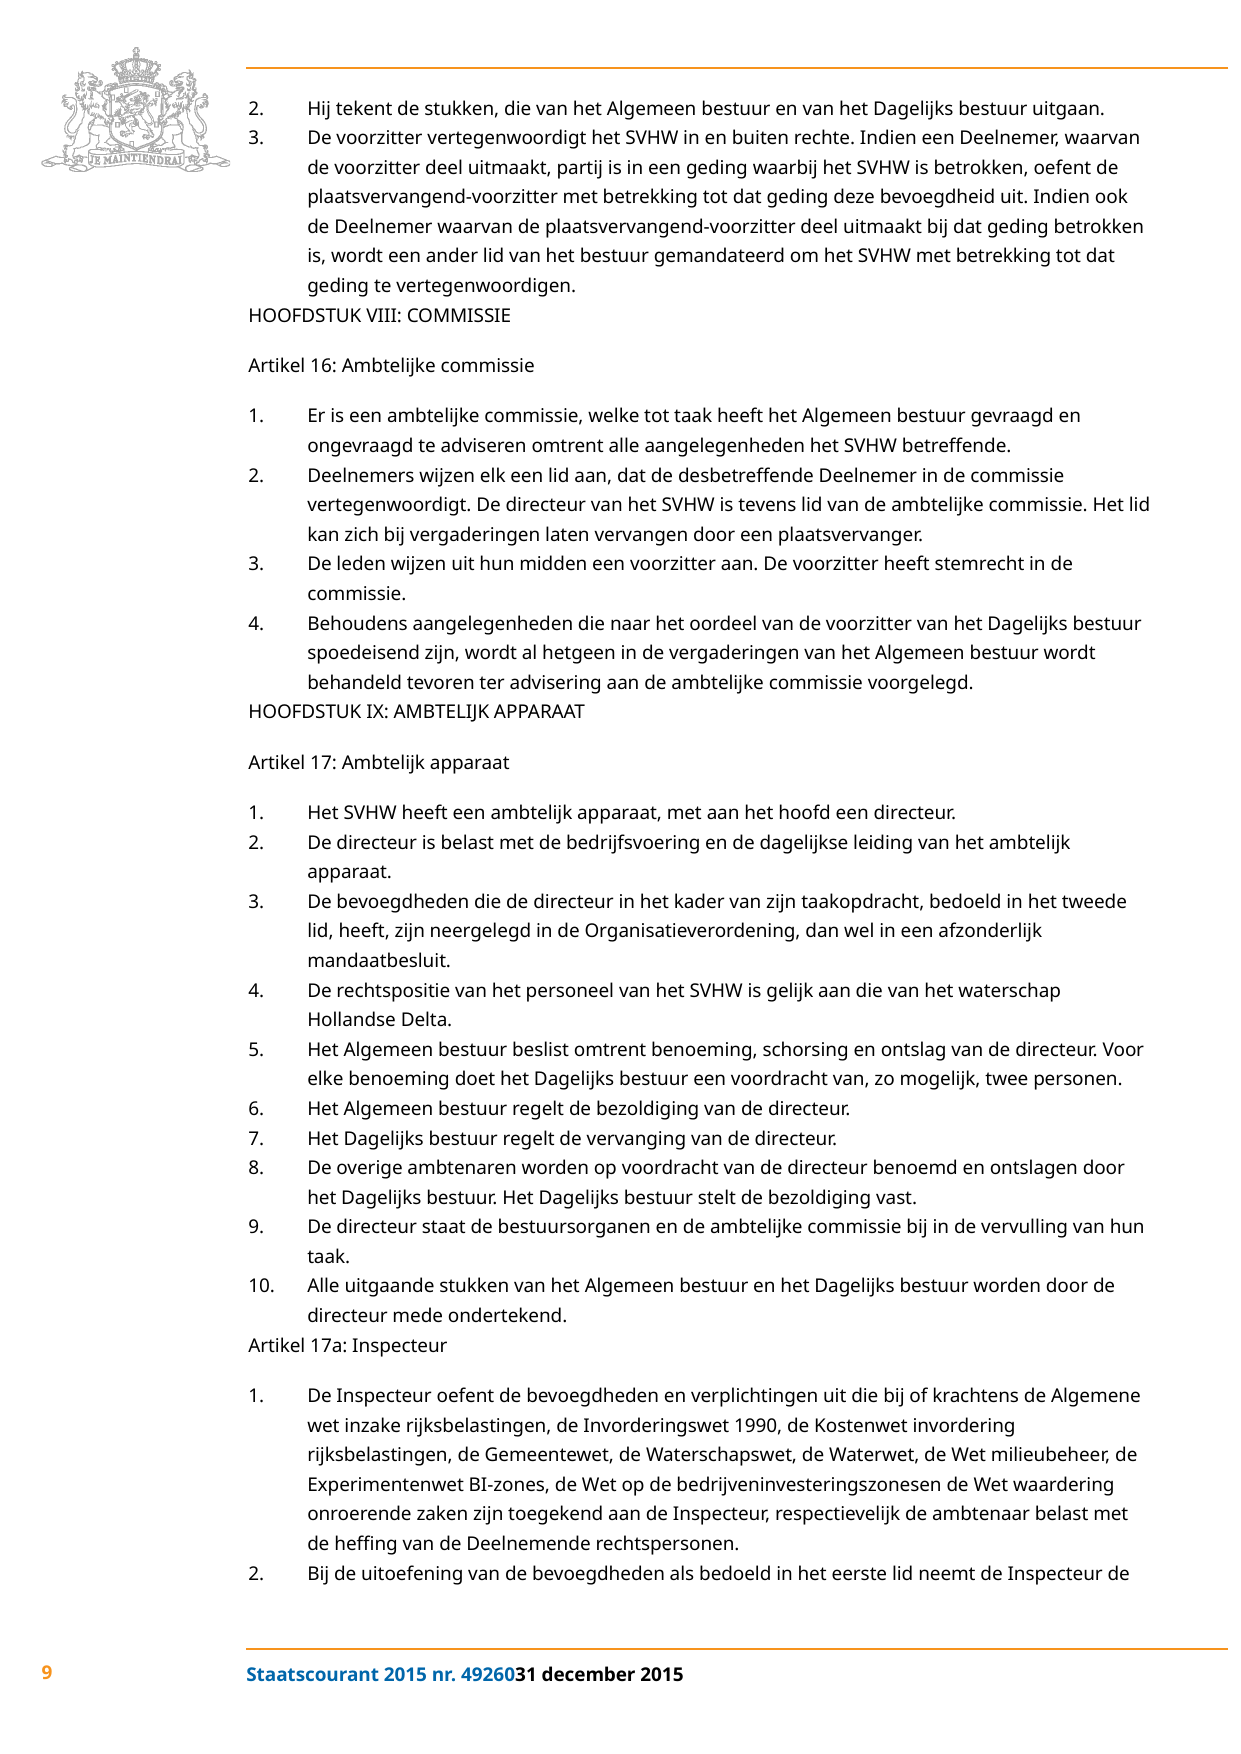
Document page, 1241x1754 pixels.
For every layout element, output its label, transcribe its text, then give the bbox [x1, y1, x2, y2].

text Artikel 17: Ambtelijk apparaat [248, 749, 1152, 775]
text Artikel 17a: Inspecteur [248, 1332, 1152, 1358]
list Deelnemers wijzen elk een lid aan, dat de desbetreffende Deelnemer in de commissie vertegenwoordigt. De directeur van het SVHW is tevens lid van de ambtelijke commissie. Het lid kan zich bij vergaderingen laten vervangen door een plaatsvervanger. [248, 462, 1152, 547]
list Het Algemeen bestuur regelt de bezoldiging van de directeur. [248, 1095, 1152, 1121]
list Het Dagelijks bestuur regelt de vervanging van de directeur. [248, 1125, 1152, 1151]
text HOOFDSTUK IX: AMBTELIJK APPARAAT [248, 698, 1152, 724]
list Alle uitgaande stukken van het Algemeen bestuur en het Dagelijks bestuur worden door de directeur mede ondertekend. [248, 1273, 1152, 1328]
list De Inspecteur oefent de bevoegdheden en verplichtingen uit die bij of krachtens de Algemene wet inzake rijksbelastingen, de Invorderingswet 1990, de Kostenwet invordering rijksbelastingen, de Gemeentewet, de Waterschapswet, de Waterwet, de Wet milieubeheer, de Experimentenwet BI-zones, de Wet op de bedrijveninvesteringszonesen de Wet waardering onroerende zaken zijn toegekend aan de Inspecteur, respectievelijk de ambtenaar belast met de heffing van de Deelnemende rechtspersonen. [248, 1382, 1152, 1556]
list Hij tekent de stukken, die van het Algemeen bestuur en van het Dagelijks bestuur uitgaan. [248, 95, 1152, 121]
list De rechtspositie van het personeel van het SVHW is gelijk aan die van het waterschap Hollandse Delta. [248, 977, 1152, 1032]
list Er is een ambtelijke commissie, welke tot taak heeft het Algemeen bestuur gevraagd en ongevraagd te adviseren omtrent alle aangelegenheden het SVHW betreffende. [248, 403, 1152, 458]
list De directeur staat de bestuursorganen en de ambtelijke commissie bij in de vervulling van hun taak. [248, 1213, 1152, 1269]
list Het SVHW heeft een ambtelijk apparaat, met aan het hoofd een directeur. [248, 799, 1152, 825]
list Behoudens aangelegenheden die naar het oordeel van de voorzitter van het Dagelijks bestuur spoedeisend zijn, wordt al hetgeen in de vergaderingen van het Algemeen bestuur wordt behandeld tevoren ter advisering aan de ambtelijke commissie voorgelegd. [248, 610, 1152, 695]
text Artikel 16: Ambtelijke commissie [248, 352, 1152, 378]
list De bevoegdheden die de directeur in het kader van zijn taakopdracht, bedoeld in het tweede lid, heeft, zijn neergelegd in de Organisatieverordening, dan wel in een afzonderlijk mandaatbesluit. [248, 888, 1152, 973]
list Bij de uitoefening van de bevoegdheden als bedoeld in het eerste lid neemt de Inspecteur de [248, 1560, 1152, 1586]
list De directeur is belast met de bedrijfsvoering en de dagelijkse leiding van het ambtelijk apparaat. [248, 829, 1152, 884]
list De leden wijzen uit hun midden een voorzitter aan. De voorzitter heeft stemrecht in de commissie. [248, 551, 1152, 606]
list De voorzitter vertegenwoordigt het SVHW in en buiten rechte. Indien een Deelnemer, waarvan de voorzitter deel uitmaakt, partij is in een geding waarbij het SVHW is betrokken, oefent de plaatsvervangend-voorzitter met betrekking tot dat geding deze bevoegdheid uit. Indien ook de Deelnemer waarvan de plaatsvervangend-voorzitter deel uitmaakt bij dat geding betrokken is, wordt een ander lid van het bestuur gemandateerd om het SVHW met betrekking tot dat geding te vertegenwoordigen. [248, 124, 1152, 298]
list Het Algemeen bestuur beslist omtrent benoeming, schorsing en ontslag van de directeur. Voor elke benoeming doet het Dagelijks bestuur een voordracht van, zo mogelijk, twee personen. [248, 1036, 1152, 1091]
text HOOFDSTUK VIII: COMMISSIE [248, 302, 1152, 328]
picture [41, 47, 231, 172]
list De overige ambtenaren worden op voordracht van de directeur benoemd en ontslagen door het Dagelijks bestuur. Het Dagelijks bestuur stelt de bezoldiging vast. [248, 1154, 1152, 1210]
